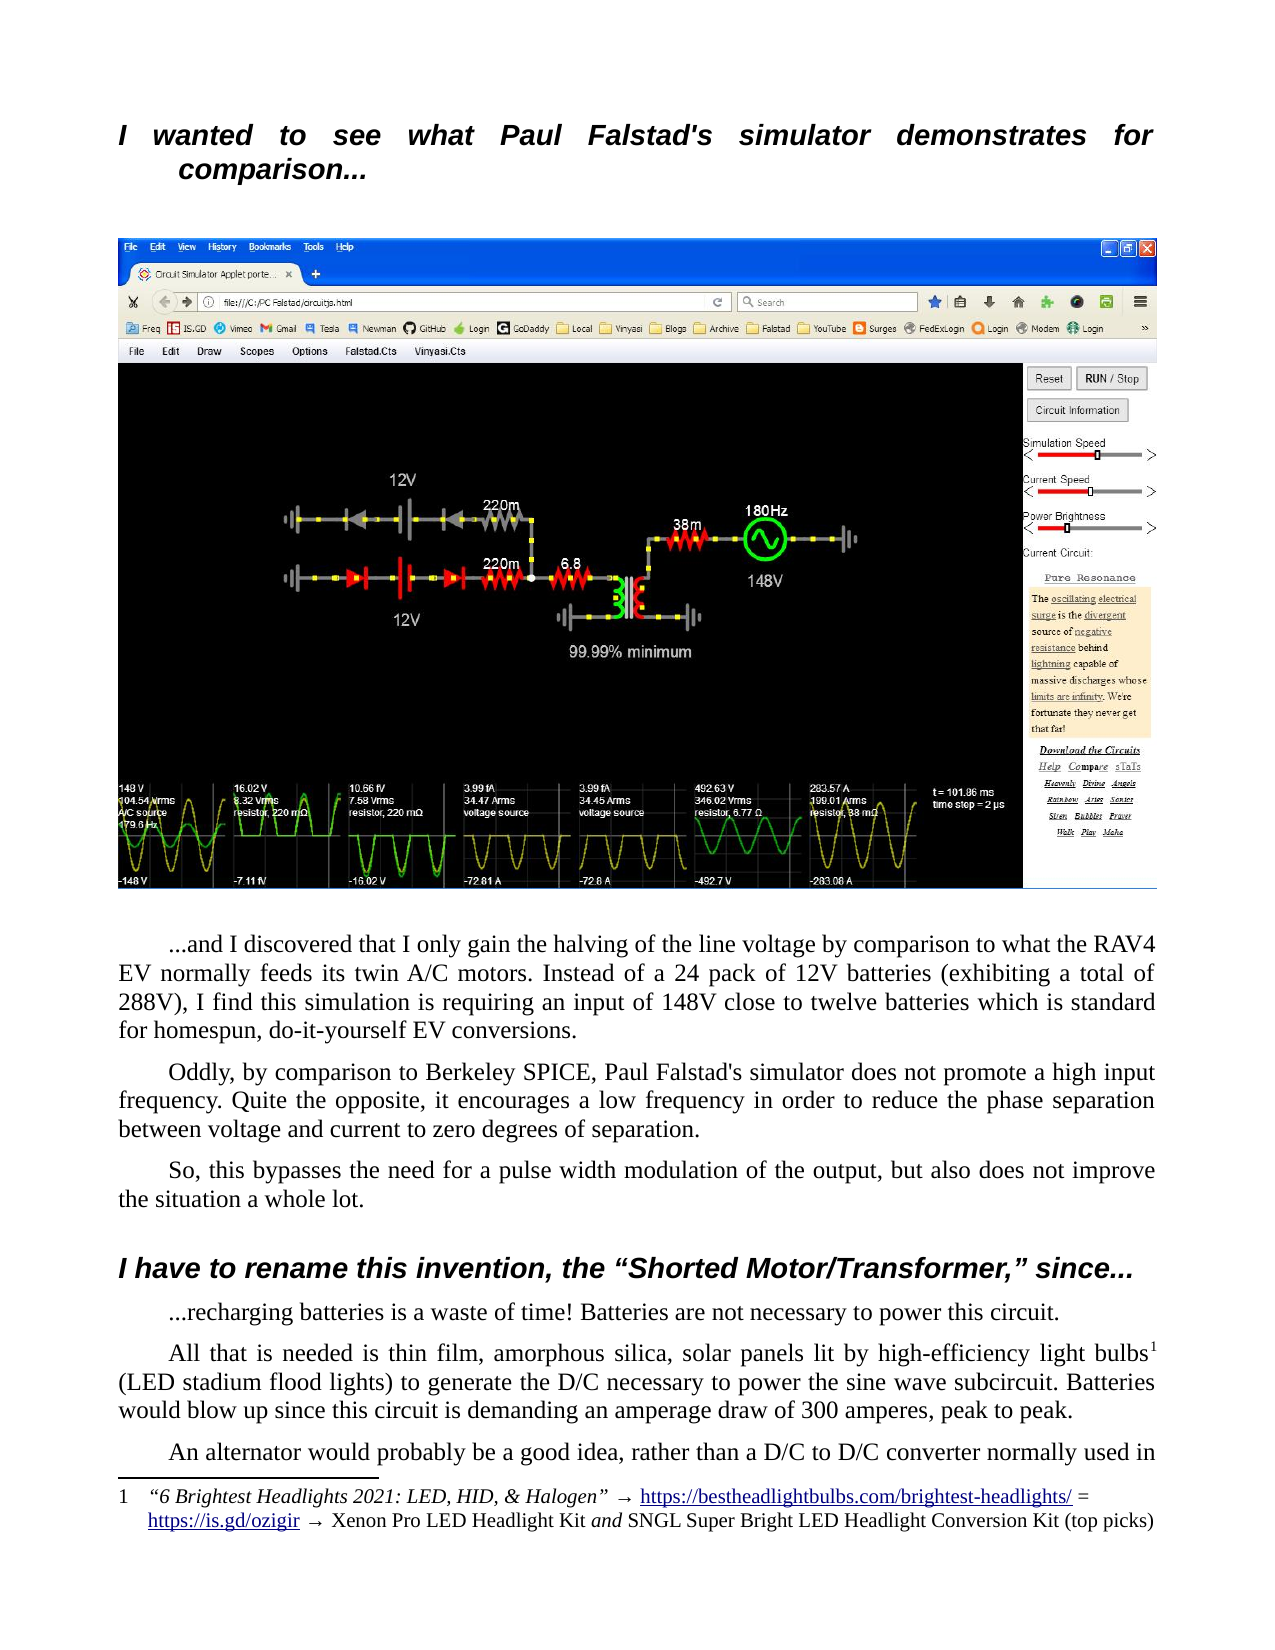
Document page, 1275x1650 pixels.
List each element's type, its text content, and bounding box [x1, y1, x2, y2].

text Oddly, by comparison to Berkeley SPICE, Paul Falstad's simulator does not promote a high input frequency. Quite the opposite, it encourages a low frequency in order to reduce the phase separation between voltage and current to zero degrees of separation. [118, 1057, 1157, 1143]
text ...recharging batteries is a waste of time! Batteries are not necessary to power this circuit. [118, 1297, 1157, 1325]
text So, this bypasses the need for a pulse width modulation of the output, but also does not improve the situation a whole lot. [118, 1156, 1157, 1213]
text An alternator would probably be a good idea, rather than a D/C to D/C converter normally used in [118, 1437, 1157, 1465]
picture [118, 238, 1157, 889]
subtitle I wanted to see what Paul Falstad's simulator demonstrates for comparison... [118, 118, 1157, 185]
text “6 Brightest Headlights 2021: LED, HID, & Halogen” → https://bestheadlightbulbs.com/brightest-headlights/ = https://is.gd/ozigir → Xenon Pro LED Headlight Kit and SNGL Super Bright LED Headlight Conversion Kit (top picks) [118, 1484, 1157, 1532]
subtitle I have to rename this invention, the “Shorted Motor/Transformer,” since... [118, 1251, 1157, 1284]
text All that is needed is thin film, amorphous silica, solar panels lit by high-efficiency light bulbs (LED stadium flood lights) to generate the D/C necessary to power the sine wave subcircuit. Batteries would blow up since this circuit is demanding an amperage draw of 300 amperes, peak to peak. [118, 1338, 1157, 1424]
text ...and I discovered that I only gain the halving of the line voltage by comparison to what the RAV4 EV normally feeds its twin A/C motors. Instead of a 24 pack of 12V batteries (exhibiting a total of 288V), I find this simulation is requiring an input of 148V close to twelve batteries which is standard for homespun, do-it-yourself EV conversions. [118, 929, 1157, 1044]
